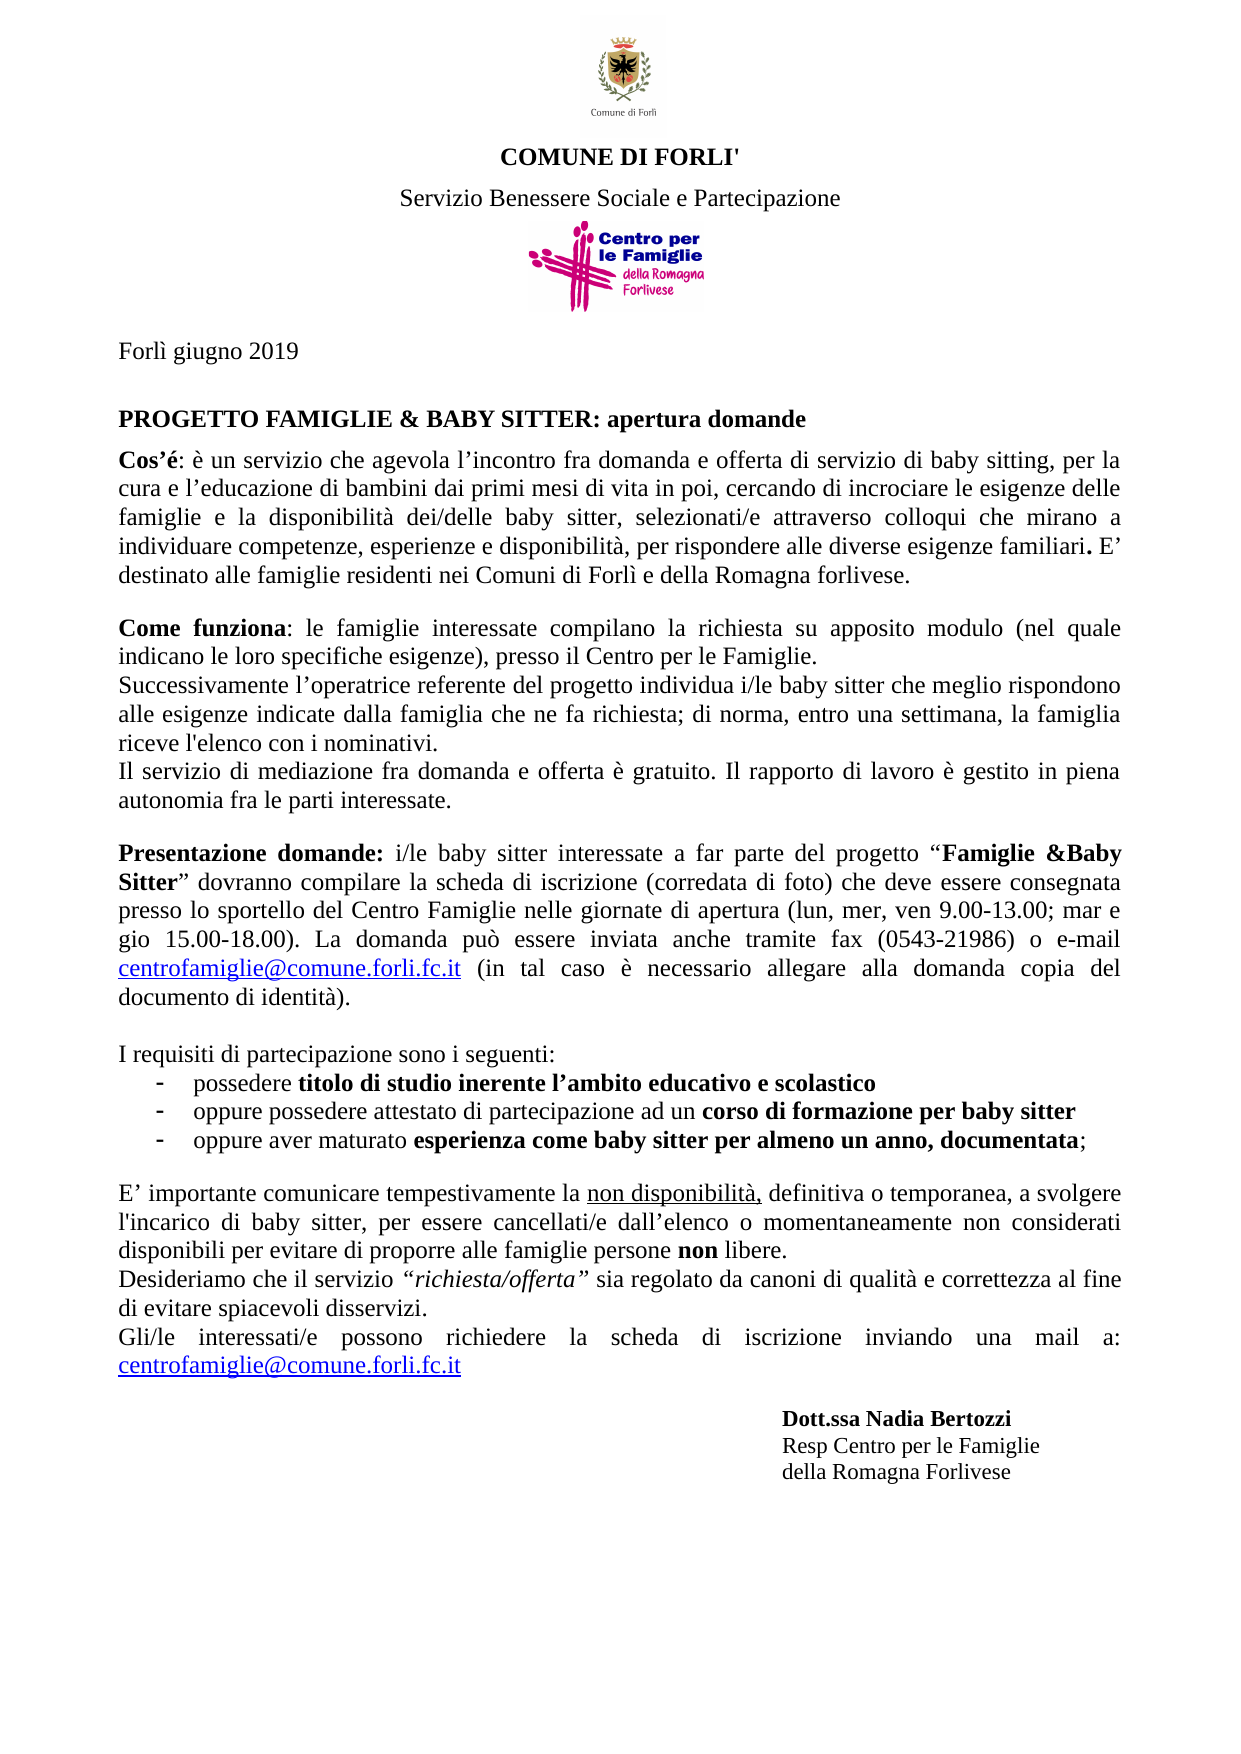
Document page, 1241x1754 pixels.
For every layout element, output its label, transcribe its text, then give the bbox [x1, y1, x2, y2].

text Il servizio di mediazione fra domanda e offerta è gratuito. Il rapporto di lavoro è gestito in piena autonomia fra le parti interessate. [118, 756, 1122, 814]
text Resp Centro per le Famiglie [118, 1432, 1122, 1458]
text della Romagna Forlivese [118, 1458, 1122, 1484]
text Successivamente l’operatrice referente del progetto individua i/le baby sitter che meglio rispondono alle esigenze indicate dalla famiglia che ne fa richiesta; di norma, entro una settimana, la famiglia riceve l'elenco con i nominativi. [118, 670, 1122, 756]
subtitle Servizio Benessere Sociale e Partecipazione [118, 183, 1122, 212]
text Cos’é: è un servizio che agevola l’incontro fra domanda e offerta di servizio di baby sitting, per la cura e l’educazione di bambini dai primi mesi di vita in poi, cercando di incrociare le esigenze delle famiglie e la disponibilità dei/delle baby sitter, selezionati/e attraverso colloqui che mirano a individuare competenze, esperienze e disponibilità, per rispondere alle diverse esigenze familiari. E’ destinato alle famiglie residenti nei Comuni di Forlì e della Romagna forlivese. [118, 445, 1122, 588]
list oppure possedere attestato di partecipazione ad un corso di formazione per baby sitter [156, 1096, 1122, 1125]
subtitle PROGETTO FAMIGLIE & BABY SITTER: apertura domande [118, 404, 1122, 432]
text Forlì giugno 2019 [118, 336, 1122, 364]
list oppure aver maturato esperienza come baby sitter per almeno un anno, documentata; [156, 1125, 1122, 1154]
text Gli/le interessati/e possono richiedere la scheda di iscrizione inviando una mail a: centrofamiglie@comune.forli.fc.it [118, 1322, 1122, 1379]
text I requisiti di partecipazione sono i seguenti: [118, 1039, 1122, 1068]
text E’ importante comunicare tempestivamente la non disponibilità, definitiva o temporanea, a svolgere l'incarico di baby sitter, per essere cancellati/e dall’elenco o momentaneamente non considerati disponibili per evitare di proporre alle famiglie persone non libere. [118, 1178, 1122, 1264]
picture [580, 15, 667, 138]
text Dott.ssa Nadia Bertozzi [118, 1406, 1122, 1432]
picture [528, 221, 704, 312]
text Desideriamo che il servizio “richiesta/offerta” sia regolato da canoni di qualità e correttezza al fine di evitare spiacevoli disservizi. [118, 1264, 1122, 1322]
list possedere titolo di studio inerente l’ambito educativo e scolastico [156, 1068, 1122, 1096]
text Come funziona: le famiglie interessate compilano la richiesta su apposito modulo (nel quale indicano le loro specifiche esigenze), presso il Centro per le Famiglie. [118, 613, 1122, 670]
subtitle COMUNE DI FORLI' [118, 142, 1122, 171]
text Presentazione domande: i/le baby sitter interessate a far parte del progetto “Famiglie &Baby Sitter” dovranno compilare la scheda di iscrizione (corredata di foto) che deve essere consegnata presso lo sportello del Centro Famiglie nelle giornate di apertura (lun, mer, ven 9.00-13.00; mar e gio 15.00-18.00). La domanda può essere inviata anche tramite fax (0543-21986) o e-mail centrofamiglie@comune.forli.fc.it (in tal caso è necessario allegare alla domanda copia del documento di identità). [118, 838, 1122, 1010]
